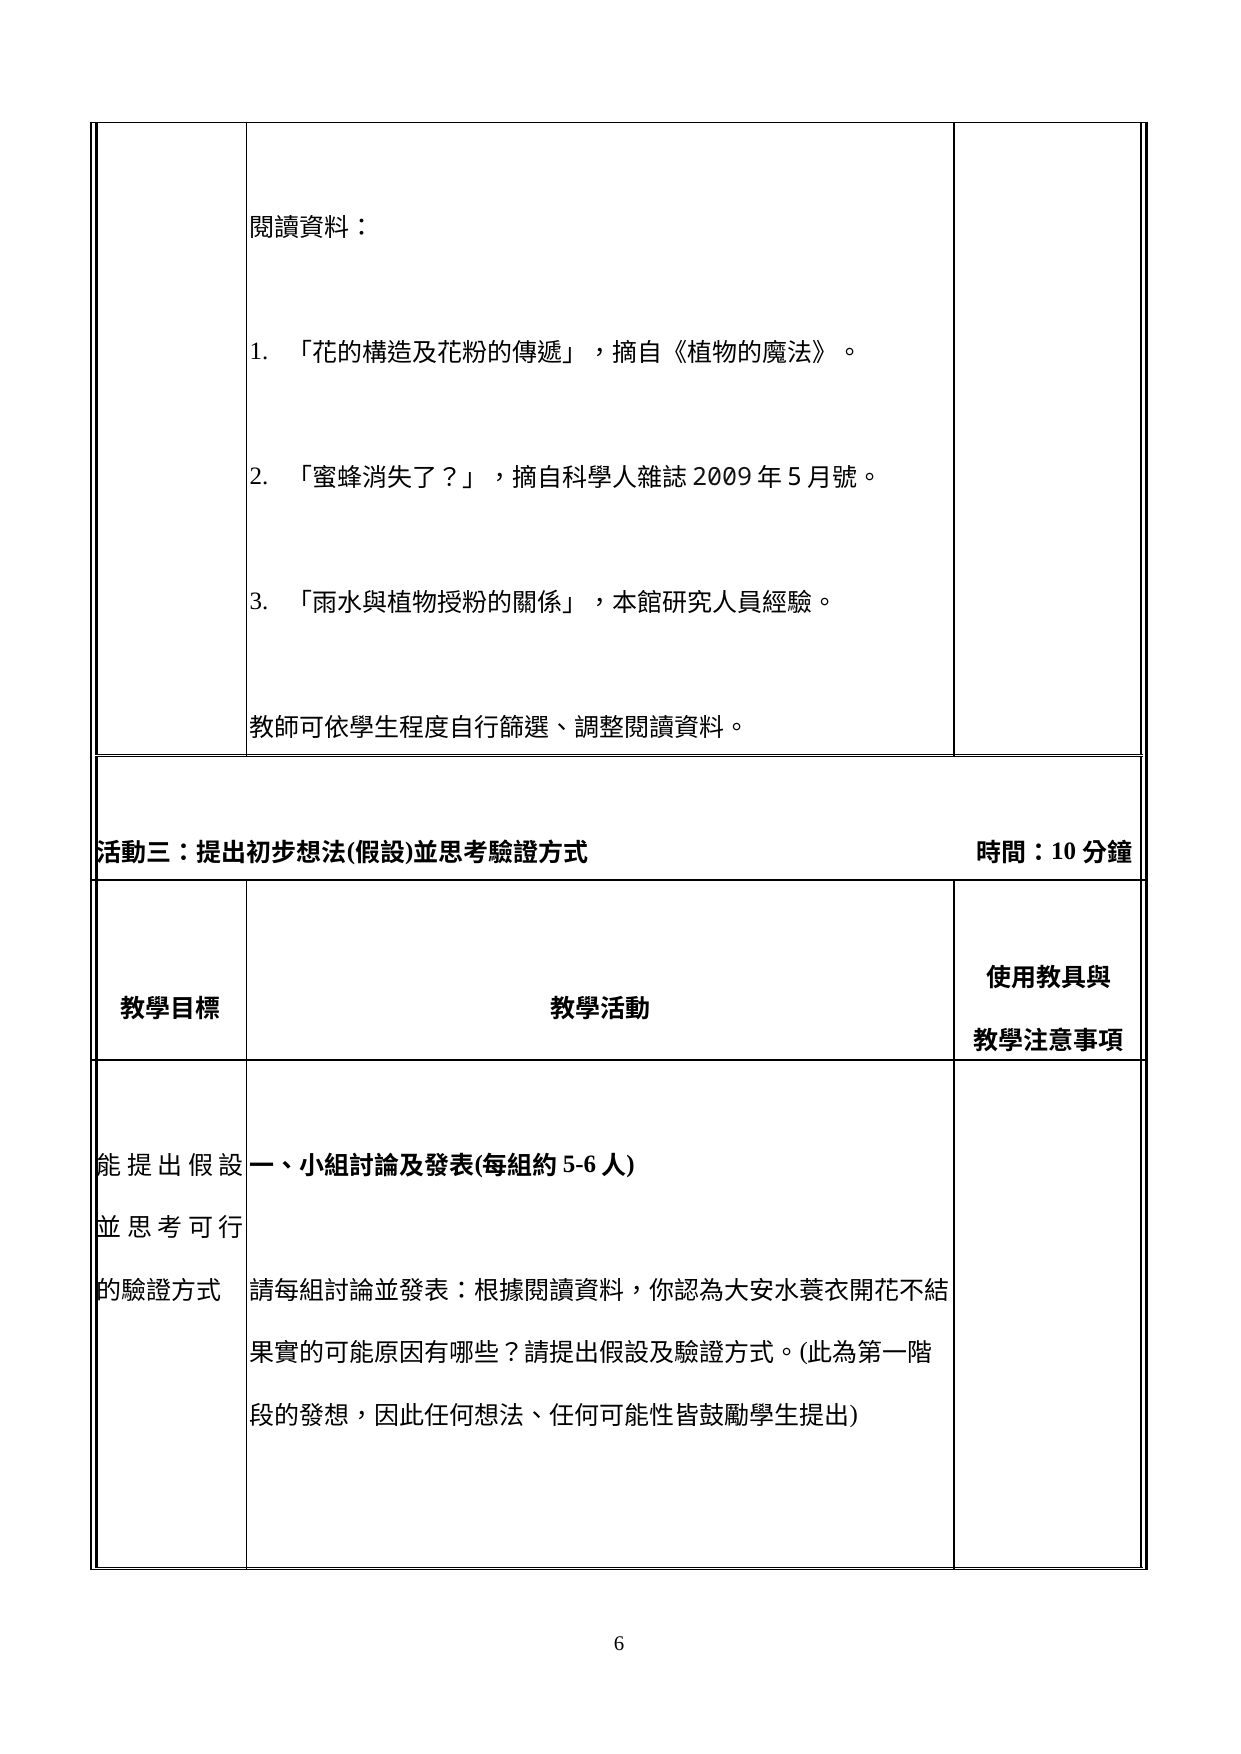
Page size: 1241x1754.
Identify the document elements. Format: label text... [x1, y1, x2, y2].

table_cell 一、小組討論及發表(每組約5-6人) 請每組討論並發表：根據閱讀資料，你認為大安水蓑衣開花不結果實的可能原因有哪些？請提出假設及驗證方式。(此為第一階段的發想，因此任何想法、任何可能性皆鼓勵學生提出) [247, 1061, 953, 1567]
table_cell [98, 123, 246, 754]
table_cell 使用教具與 教學注意事項 [955, 881, 1140, 1059]
table_cell 教學活動 [247, 881, 953, 1059]
table_cell [955, 123, 1140, 754]
table_cell 能提出假設並思考可行的驗證方式 [98, 1061, 246, 1567]
table_cell 活動三：提出初步想法(假設)並思考驗證方式 時間：10 分鐘 [98, 757, 1140, 879]
table_cell 一、針對問題分組蒐集、閱讀、討論並分析相關資料 由學生自行蒐集資料(可當成回家作業)或由老師提供。資料蒐集方向可朝「開花植物的有性生殖」、「大安水蓑衣的生殖」、「植物的授粉」等著手。 考量研習時間有限，本教案示範時僅由外在因素切入，提供三份閱讀資料： 「花的構造及花粉的傳遞」，摘自《植物的魔法》。 「蜜蜂消失了？」，摘自科學人雜誌2009年5月號。 「雨水與植物授粉的關係」，本館研究人員經驗。 教師可依學生程度自行篩選、調整閱讀資料。 [247, 123, 953, 754]
table_cell [955, 1061, 1140, 1567]
table_cell 教學目標 [98, 881, 246, 1059]
